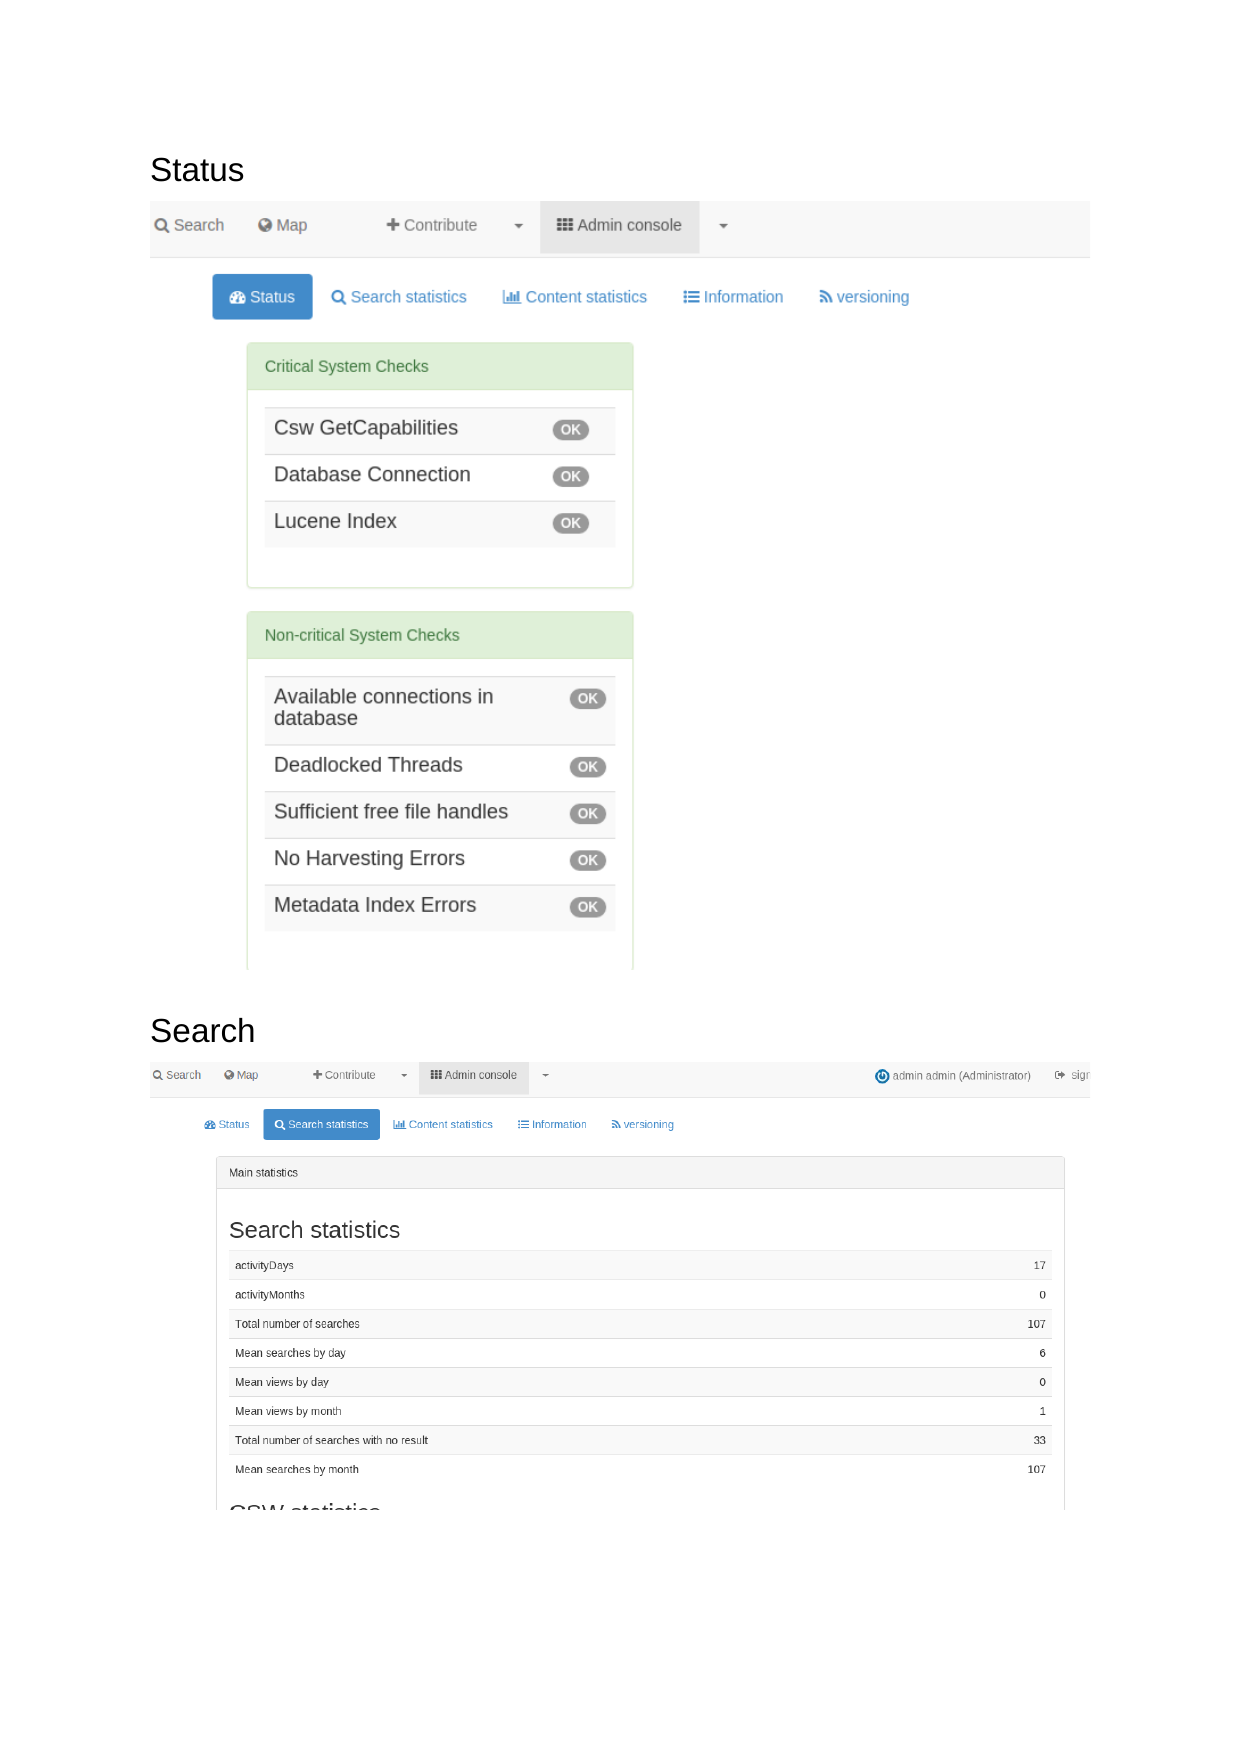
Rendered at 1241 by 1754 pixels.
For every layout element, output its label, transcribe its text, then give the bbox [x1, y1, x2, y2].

subtitle Status [150, 150, 1090, 188]
picture [150, 201, 1091, 970]
picture [150, 1062, 1091, 1510]
subtitle Search [150, 1011, 1090, 1049]
